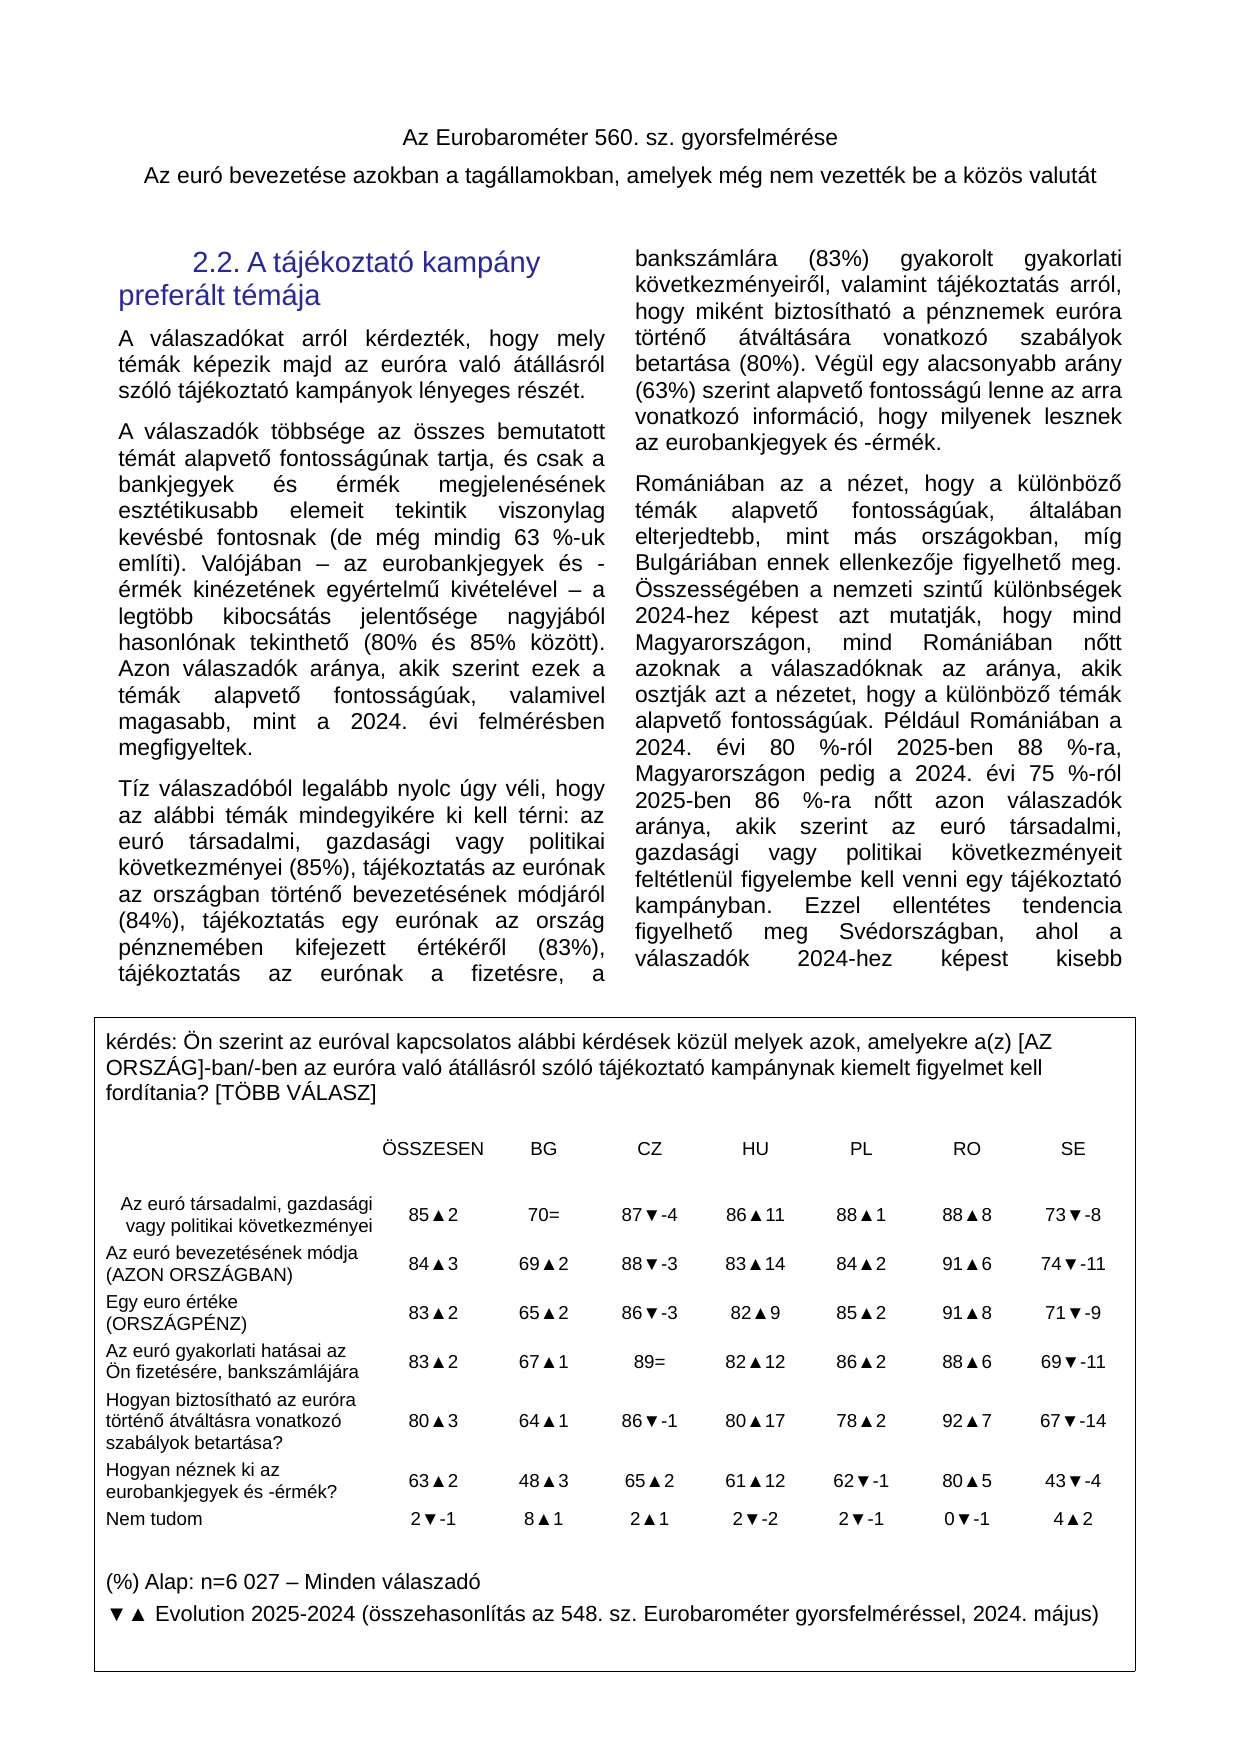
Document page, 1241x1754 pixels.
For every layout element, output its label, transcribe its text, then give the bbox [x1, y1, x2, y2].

table_cell 84▲3 [376, 1239, 491, 1288]
table_cell 4▲2 [1020, 1505, 1126, 1533]
table_cell [703, 1163, 808, 1190]
table_cell 88▲1 [808, 1190, 914, 1239]
table_cell (%) Alap: n=6 027 – Minden válaszadó [103, 1565, 1126, 1597]
table_cell [1020, 1108, 1126, 1135]
table_cell Az euró társadalmi, gazdasági vagy politikai következményei [103, 1190, 376, 1239]
table_cell [103, 1135, 376, 1162]
table_cell 86▲2 [808, 1337, 914, 1386]
table_cell 82▲9 [703, 1288, 808, 1337]
table_cell [597, 1533, 702, 1565]
table_cell HU [703, 1135, 808, 1162]
table_header kérdés: Ön szerint az euróval kapcsolatos alábbi kérdések közül melyek azok, amelyekre a(z) [AZ ORSZÁG]-ban/-ben az euróra való átállásról szóló tájékoztató kampánynak kiemelt figyelmet kell fordítania? [TÖBB VÁLASZ] [103, 1026, 1126, 1108]
table_cell Nem tudom [103, 1505, 376, 1533]
table_cell 89= [597, 1337, 702, 1386]
table_cell 65▲2 [597, 1456, 702, 1505]
table_cell 86▼-1 [597, 1386, 702, 1456]
table_cell 86▼-3 [597, 1288, 702, 1337]
table_cell 67▼-14 [1020, 1386, 1126, 1456]
table_cell [597, 1163, 702, 1190]
table_cell 71▼-9 [1020, 1288, 1126, 1337]
table_cell [491, 1533, 597, 1565]
table_cell ▼▲ Evolution 2025-2024 (összehasonlítás az 548. sz. Eurobarométer gyorsfelméréssel, 2024. május) [103, 1598, 1126, 1630]
table_cell 78▲2 [808, 1386, 914, 1456]
table_cell 86▲11 [703, 1190, 808, 1239]
table_cell [914, 1108, 1020, 1135]
table_cell 69▲2 [491, 1239, 597, 1288]
table_cell 87▼-4 [597, 1190, 702, 1239]
text [95, 1018, 1135, 1671]
table_cell 85▲2 [376, 1190, 491, 1239]
table_cell Hogyan néznek ki az eurobankjegyek és -érmék? [103, 1456, 376, 1505]
table_cell [1020, 1163, 1126, 1190]
table_cell [491, 1163, 597, 1190]
table_cell [1020, 1533, 1126, 1565]
text Tíz válaszadóból legalább nyolc úgy véli, hogy az alábbi témák mindegyikére ki kell térni: az euró társadalmi, gazdasági vagy politikai következményei (85%), tájékoztatás az eurónak az országban történő bevezetésének módjáról (84%), tájékoztatás egy eurónak az ország pénznemében kifejezett értékéről (83%), tájékoztatás az eurónak a fizetésre, a [118, 775, 605, 986]
text Romániában az a nézet, hogy a különböző témák alapvető fontosságúak, általában elterjedtebb, mint más országokban, míg Bulgáriában ennek ellenkezője figyelhető meg. Összességében a nemzeti szintű különbségek 2024-hez képest azt mutatják, hogy mind Magyarországon, mind Romániában nőtt azoknak a válaszadóknak az aránya, akik osztják azt a nézetet, hogy a különböző témák alapvető fontosságúak. Például Romániában a 2024. évi 80 %-ról 2025-ben 88 %-ra, Magyarországon pedig a 2024. évi 75 %-ról 2025-ben 86 %-ra nőtt azon válaszadók aránya, akik szerint az euró társadalmi, gazdasági vagy politikai következményeit feltétlenül figyelembe kell venni egy tájékoztató kampányban. Ezzel ellentétes tendencia figyelhető meg Svédországban, ahol a válaszadók 2024-hez képest kisebb [635, 470, 1122, 971]
table_cell [103, 1533, 376, 1565]
table_cell BG [491, 1135, 597, 1162]
table_cell [103, 1163, 376, 1190]
table_cell Az euró bevezetésének módja (AZON ORSZÁGBAN) [103, 1239, 376, 1288]
table_cell 74▼-11 [1020, 1239, 1126, 1288]
table_cell [808, 1163, 914, 1190]
table_cell 2▼-1 [376, 1505, 491, 1533]
table_cell 64▲1 [491, 1386, 597, 1456]
table_cell 88▲8 [914, 1190, 1020, 1239]
table_cell 80▲17 [703, 1386, 808, 1456]
table_cell SE [1020, 1135, 1126, 1162]
table_cell [376, 1108, 491, 1135]
table_cell 61▲12 [703, 1456, 808, 1505]
subtitle 2.2. A tájékoztató kampány preferált témája [118, 245, 605, 312]
table_cell [808, 1533, 914, 1565]
table_cell 82▲12 [703, 1337, 808, 1386]
table_cell [808, 1108, 914, 1135]
table_cell [103, 1108, 376, 1135]
table_cell 80▲5 [914, 1456, 1020, 1505]
table_cell 92▲7 [914, 1386, 1020, 1456]
table_cell 65▲2 [491, 1288, 597, 1337]
table_cell [703, 1108, 808, 1135]
table_cell ÖSSZESEN [376, 1135, 491, 1162]
table_cell [376, 1163, 491, 1190]
text bankszámlára (83%) gyakorolt gyakorlati következményeiről, valamint tájékoztatás arról, hogy miként biztosítható a pénznemek euróra történő átváltására vonatkozó szabályok betartása (80%). Végül egy alacsonyabb arány (63%) szerint alapvető fontosságú lenne az arra vonatkozó információ, hogy milyenek lesznek az eurobankjegyek és -érmék. [635, 245, 1122, 456]
table_cell 91▲6 [914, 1239, 1020, 1288]
table_cell [914, 1163, 1020, 1190]
table_cell Egy euro értéke (ORSZÁGPÉNZ) [103, 1288, 376, 1337]
table_cell 69▼-11 [1020, 1337, 1126, 1386]
table_cell 70= [491, 1190, 597, 1239]
table_cell 80▲3 [376, 1386, 491, 1456]
table_cell 63▲2 [376, 1456, 491, 1505]
table_cell PL [808, 1135, 914, 1162]
table_cell 83▲14 [703, 1239, 808, 1288]
table_cell 0▼-1 [914, 1505, 1020, 1533]
table_cell 83▲2 [376, 1337, 491, 1386]
table_cell [703, 1533, 808, 1565]
table_cell 2▼-2 [703, 1505, 808, 1533]
table_cell [491, 1108, 597, 1135]
text A válaszadók többsége az összes bemutatott témát alapvető fontosságúnak tartja, és csak a bankjegyek és érmék megjelenésének esztétikusabb elemeit tekintik viszonylag kevésbé fontosnak (de még mindig 63 %-uk említi). Valójában – az eurobankjegyek és -érmék kinézetének egyértelmű kivételével – a legtöbb kibocsátás jelentősége nagyjából hasonlónak tekinthető (80% és 85% között). Azon válaszadók aránya, akik szerint ezek a témák alapvető fontosságúak, valamivel magasabb, mint a 2024. évi felmérésben megfigyeltek. [118, 418, 605, 761]
table_cell Hogyan biztosítható az euróra történő átváltásra vonatkozó szabályok betartása? [103, 1386, 376, 1456]
table_cell 91▲8 [914, 1288, 1020, 1337]
table_cell CZ [597, 1135, 702, 1162]
table_cell 2▲1 [597, 1505, 702, 1533]
table_cell 88▼-3 [597, 1239, 702, 1288]
table_cell 83▲2 [376, 1288, 491, 1337]
table_cell 43▼-4 [1020, 1456, 1126, 1505]
table_cell [914, 1533, 1020, 1565]
table_cell 67▲1 [491, 1337, 597, 1386]
table_cell 84▲2 [808, 1239, 914, 1288]
table_cell [376, 1533, 491, 1565]
table_cell 85▲2 [808, 1288, 914, 1337]
table_cell 73▼-8 [1020, 1190, 1126, 1239]
table_cell Az euró gyakorlati hatásai az Ön fizetésére, bankszámlájára [103, 1337, 376, 1386]
table_cell 48▲3 [491, 1456, 597, 1505]
table_cell RO [914, 1135, 1020, 1162]
table_cell 88▲6 [914, 1337, 1020, 1386]
table_cell 2▼-1 [808, 1505, 914, 1533]
table_cell 8▲1 [491, 1505, 597, 1533]
table_cell [597, 1108, 702, 1135]
text A válaszadókat arról kérdezték, hogy mely témák képezik majd az euróra való átállásról szóló tájékoztató kampányok lényeges részét. [118, 324, 605, 403]
table_cell 62▼-1 [808, 1456, 914, 1505]
